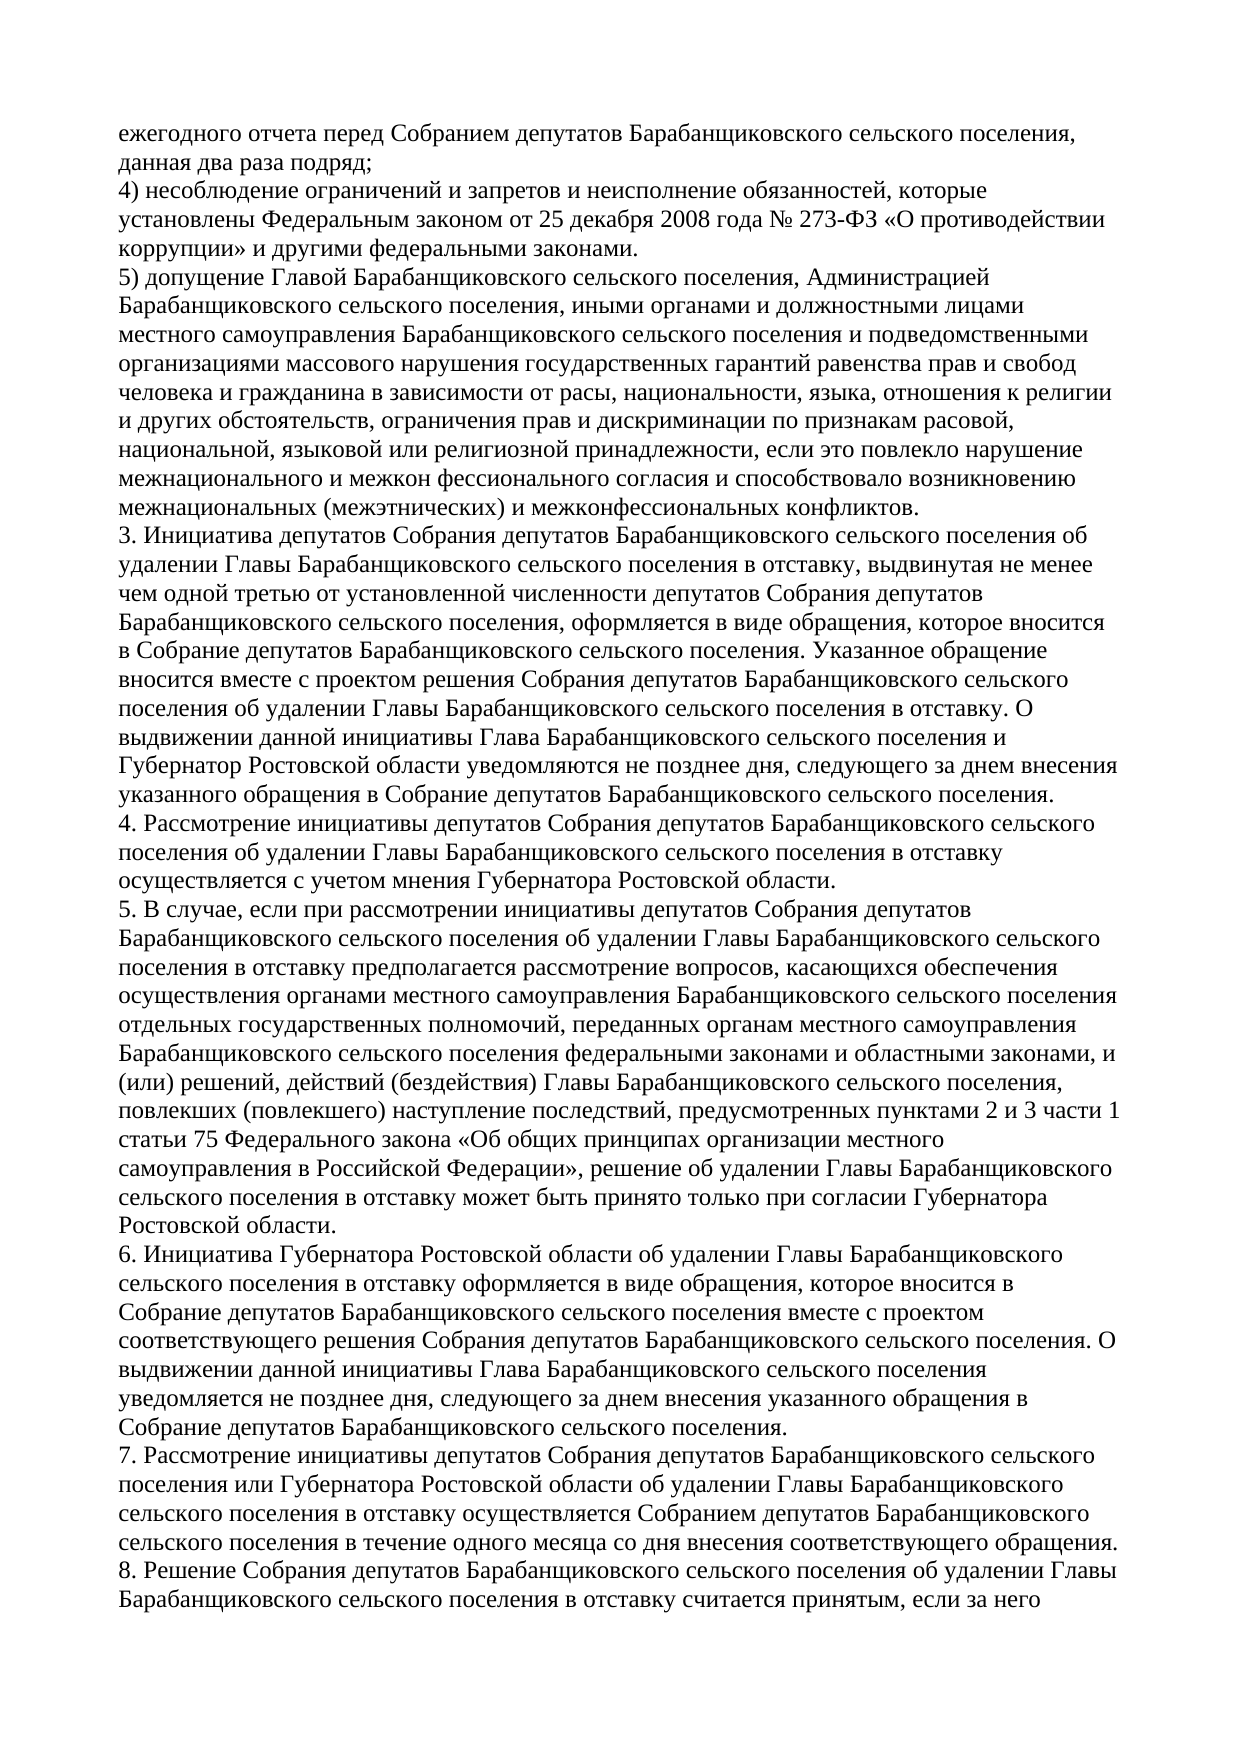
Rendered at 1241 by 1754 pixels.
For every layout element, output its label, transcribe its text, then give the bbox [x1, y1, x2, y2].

text 5) допущение Главой Барабанщиковского сельского поселения, Администрацией Барабанщиковского сельского поселения, иными органами и должностными лицами местного самоуправления Барабанщиковского сельского поселения и подведомственными организациями массового нарушения государственных гарантий равенства прав и свобод человека и гражданина в зависимости от расы, национальности, языка, отношения к религии и других обстоятельств, ограничения прав и дискриминации по признакам расовой, национальной, языковой или религиозной принадлежности, если это повлекло нарушение межнационального и межкон фессионального согласия и способствовало возникновению межнациональных (межэтнических) и межконфессиональных конфликтов. [118, 262, 1122, 521]
text 6. Инициатива Губернатора Ростовской области об удалении Главы Барабанщиковского сельского поселения в отставку оформляется в виде обращения, которое вносится в Собрание депутатов Барабанщиковского сельского поселения вместе с проектом соответствующего решения Собрания депутатов Барабанщиковского сельского поселения. О выдвижении данной инициативы Глава Барабанщиковского сельского поселения уведомляется не позднее дня, следующего за днем внесения указанного обращения в Собрание депутатов Барабанщиковского сельского поселения. [118, 1239, 1122, 1441]
text ежегодного отчета перед Собранием депутатов Барабанщиковского сельского поселения, данная два раза подряд; [118, 118, 1122, 176]
text 4) несоблюдение ограничений и запретов и неисполнение обязанностей, которые установлены Федеральным законом от 25 декабря 2008 года № 273-ФЗ «О противодействии коррупции» и другими федеральными законами. [118, 176, 1122, 262]
text 8. Решение Собрания депутатов Барабанщиковского сельского поселения об удалении Главы Барабанщиковского сельского поселения в отставку считается принятым, если за него [118, 1556, 1122, 1613]
text 5. В случае, если при рассмотрении инициативы депутатов Собрания депутатов Барабанщиковского сельского поселения об удалении Главы Барабанщиковского сельского поселения в отставку предполагается рассмотрение вопросов, касающихся обеспечения осуществления органами местного самоуправления Барабанщиковского сельского поселения отдельных государственных полномочий, переданных органам местного самоуправления Барабанщиковского сельского поселения федеральными законами и областными законами, и (или) решений, действий (бездействия) Главы Барабанщиковского сельского поселения, повлекших (повлекшего) наступление последствий, предусмотренных пунктами 2 и 3 части 1 статьи 75 Федерального закона «Об общих принципах организации местного самоуправления в Российской Федерации», решение об удалении Главы Барабанщиковского сельского поселения в отставку может быть принято только при согласии Губернатора Ростовской области. [118, 894, 1122, 1239]
text 7. Рассмотрение инициативы депутатов Собрания депутатов Барабанщиковского сельского поселения или Губернатора Ростовской области об удалении Главы Барабанщиковского сельского поселения в отставку осуществляется Собранием депутатов Барабанщиковского сельского поселения в течение одного месяца со дня внесения соответствующего обращения. [118, 1441, 1122, 1556]
text 3. Инициатива депутатов Собрания депутатов Барабанщиковского сельского поселения об удалении Главы Барабанщиковского сельского поселения в отставку, выдвинутая не менее чем одной третью от установленной численности депутатов Собрания депутатов Барабанщиковского сельского поселения, оформляется в виде обращения, которое вносится в Собрание депутатов Барабанщиковского сельского поселения. Указанное обращение вносится вместе с проектом решения Собрания депутатов Барабанщиковского сельского поселения об удалении Главы Барабанщиковского сельского поселения в отставку. О выдвижении данной инициативы Глава Барабанщиковского сельского поселения и Губернатор Ростовской области уведомляются не позднее дня, следующего за днем внесения указанного обращения в Собрание депутатов Барабанщиковского сельского поселения. [118, 521, 1122, 808]
text 4. Рассмотрение инициативы депутатов Собрания депутатов Барабанщиковского сельского поселения об удалении Главы Барабанщиковского сельского поселения в отставку осуществляется с учетом мнения Губернатора Ростовской области. [118, 808, 1122, 894]
